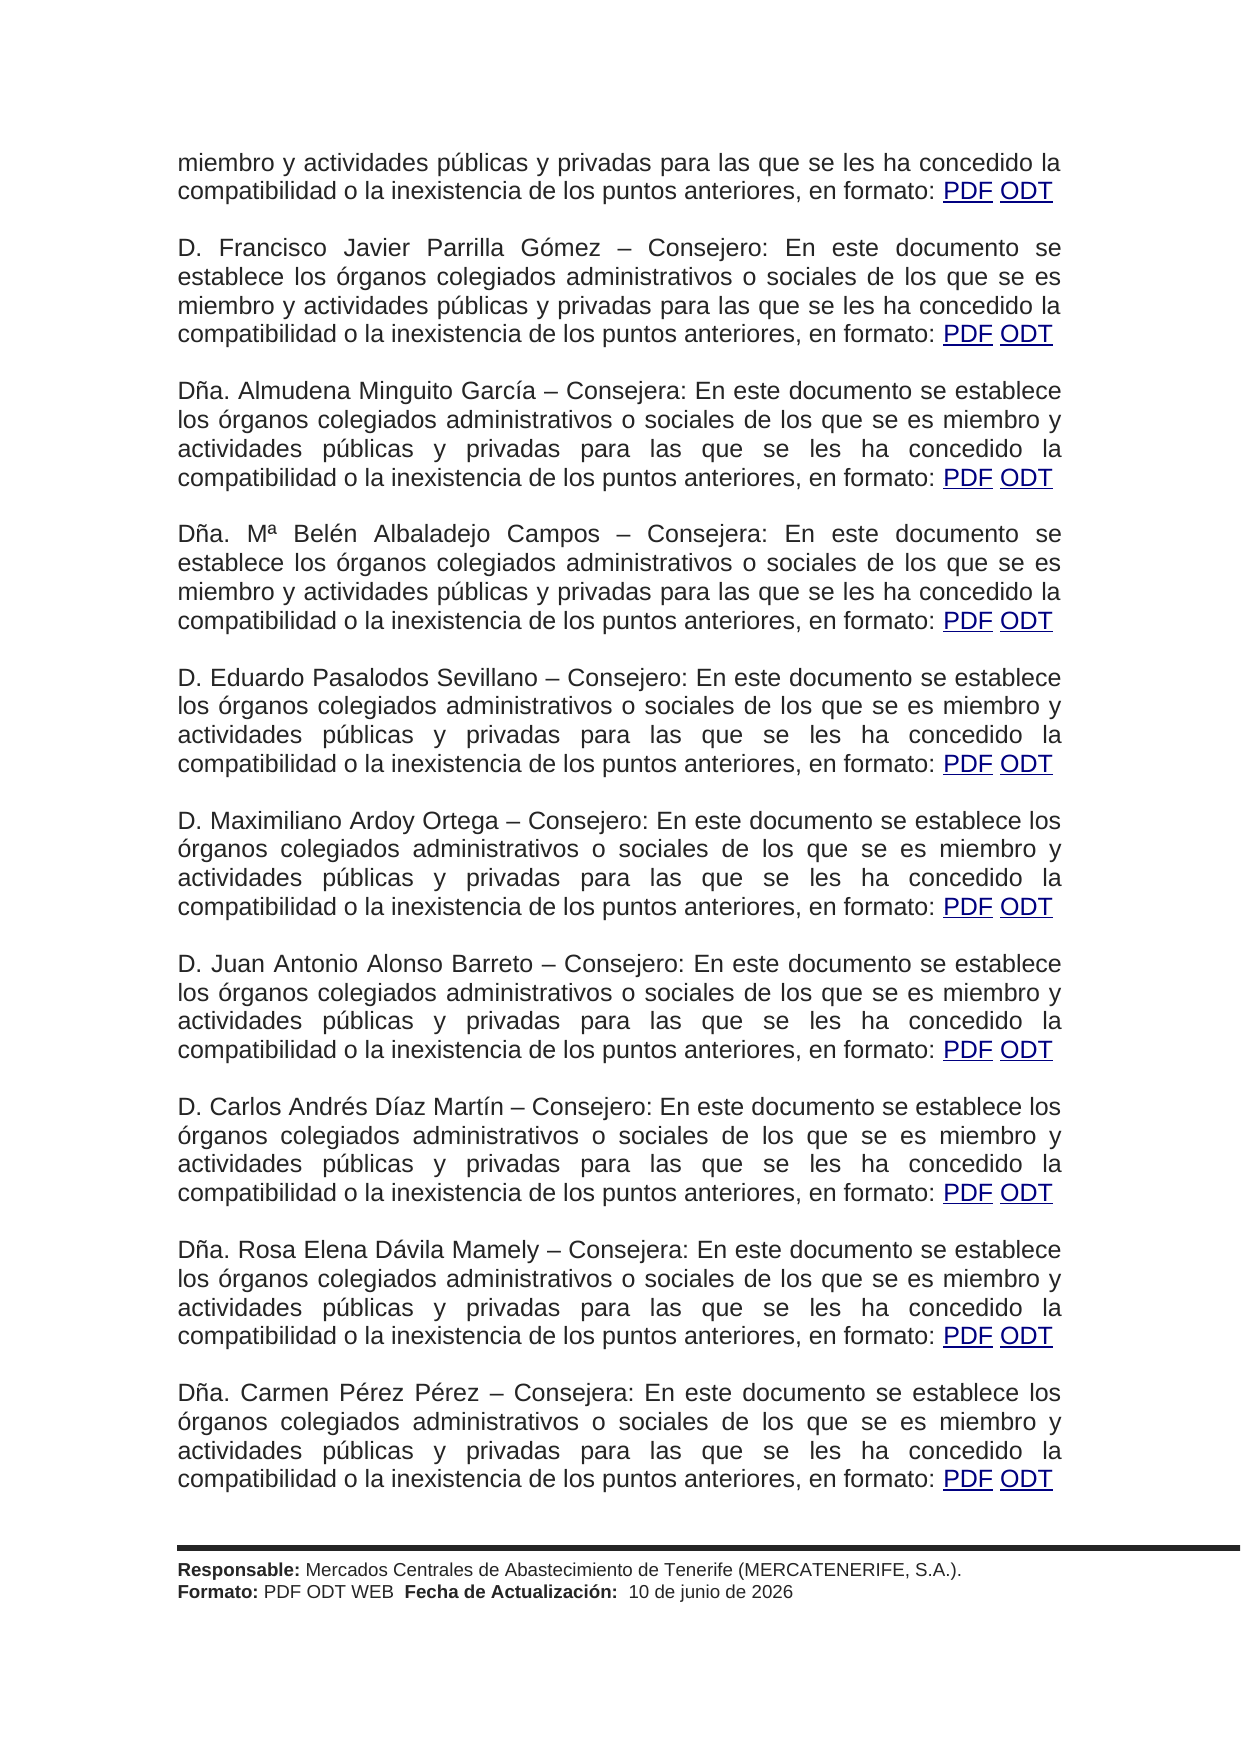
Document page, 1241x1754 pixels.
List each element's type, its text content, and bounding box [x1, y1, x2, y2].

text Dña. Carmen Pérez Pérez – Consejera: En este documento se establece los órganos colegiados administrativos o sociales de los que se es miembro y actividades públicas y privadas para las que se les ha concedido la compatibilidad o la inexistencia de los puntos anteriores, en formato: PDF ODT [177, 1378, 1063, 1493]
text D. Francisco Javier Parrilla Gómez – Consejero: En este documento se establece los órganos colegiados administrativos o sociales de los que se es miembro y actividades públicas y privadas para las que se les ha concedido la compatibilidad o la inexistencia de los puntos anteriores, en formato: PDF ODT [177, 233, 1063, 348]
text D. Maximiliano Ardoy Ortega – Consejero: En este documento se establece los órganos colegiados administrativos o sociales de los que se es miembro y actividades públicas y privadas para las que se les ha concedido la compatibilidad o la inexistencia de los puntos anteriores, en formato: PDF ODT [177, 806, 1063, 921]
text D. Juan Antonio Alonso Barreto – Consejero: En este documento se establece los órganos colegiados administrativos o sociales de los que se es miembro y actividades públicas y privadas para las que se les ha concedido la compatibilidad o la inexistencia de los puntos anteriores, en formato: PDF ODT [177, 949, 1063, 1064]
text D. Eduardo Pasalodos Sevillano – Consejero: En este documento se establece los órganos colegiados administrativos o sociales de los que se es miembro y actividades públicas y privadas para las que se les ha concedido la compatibilidad o la inexistencia de los puntos anteriores, en formato: PDF ODT [177, 663, 1063, 778]
text Dña. Mª Belén Albaladejo Campos – Consejera: En este documento se establece los órganos colegiados administrativos o sociales de los que se es miembro y actividades públicas y privadas para las que se les ha concedido la compatibilidad o la inexistencia de los puntos anteriores, en formato: PDF ODT [177, 519, 1063, 634]
text Responsable: Mercados Centrales de Abastecimiento de Tenerife (MERCATENERIFE, S.A.). [177, 1559, 1063, 1581]
text D. Carlos Andrés Díaz Martín – Consejero: En este documento se establece los órganos colegiados administrativos o sociales de los que se es miembro y actividades públicas y privadas para las que se les ha concedido la compatibilidad o la inexistencia de los puntos anteriores, en formato: PDF ODT [177, 1092, 1063, 1207]
text Formato: PDF ODT WEB Fecha de Actualización: 10 de junio de 2026 [177, 1581, 1063, 1602]
text Dña. Rosa Elena Dávila Mamely – Consejera: En este documento se establece los órganos colegiados administrativos o sociales de los que se es miembro y actividades públicas y privadas para las que se les ha concedido la compatibilidad o la inexistencia de los puntos anteriores, en formato: PDF ODT [177, 1235, 1063, 1350]
text miembro y actividades públicas y privadas para las que se les ha concedido la compatibilidad o la inexistencia de los puntos anteriores, en formato: PDF ODT [177, 148, 1063, 205]
text Dña. Almudena Minguito García – Consejera: En este documento se establece los órganos colegiados administrativos o sociales de los que se es miembro y actividades públicas y privadas para las que se les ha concedido la compatibilidad o la inexistencia de los puntos anteriores, en formato: PDF ODT [177, 376, 1063, 491]
